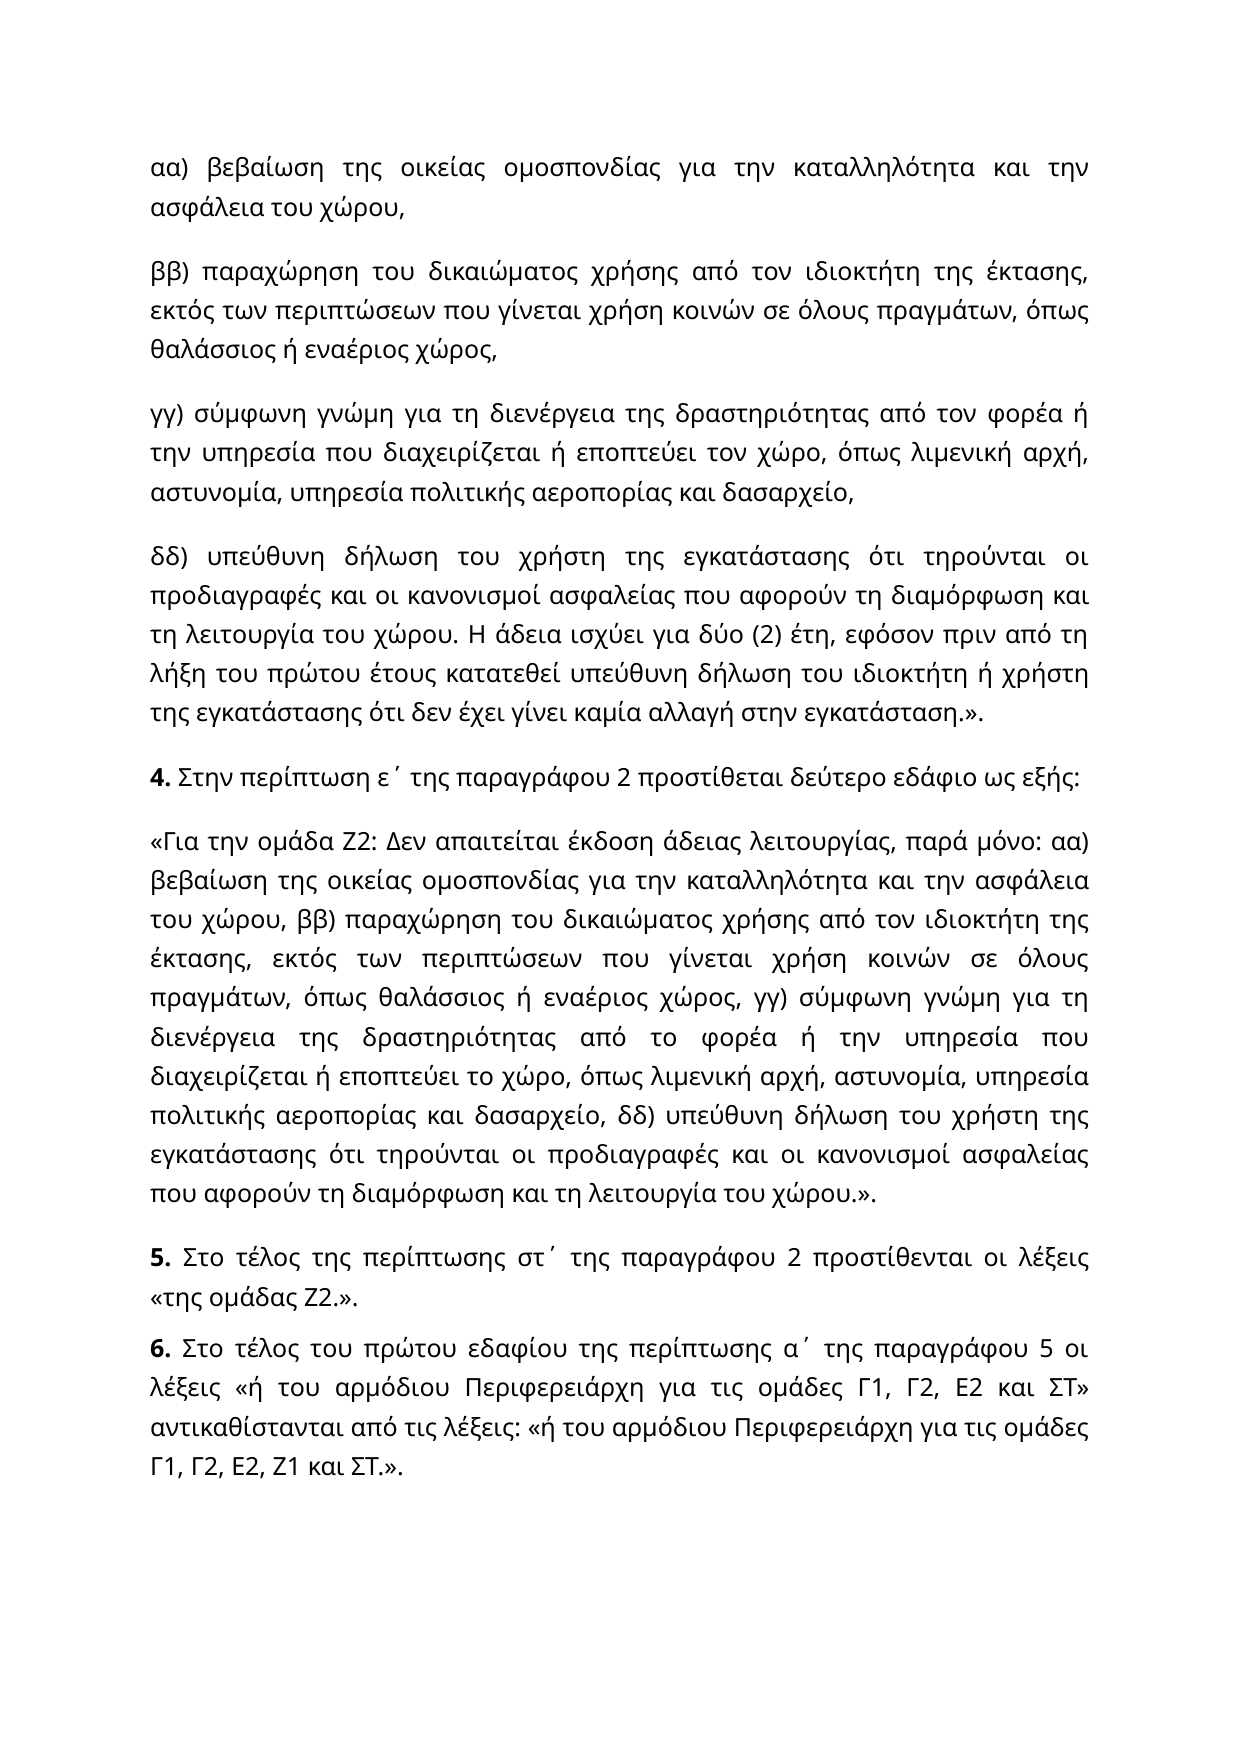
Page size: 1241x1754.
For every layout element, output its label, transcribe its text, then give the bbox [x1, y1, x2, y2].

text δδ) υπεύθυνη δήλωση του χρήστη της εγκατάστασης ότι τηρούνται οι προδιαγραφές και οι κανονισμοί ασφαλείας που αφορούν τη διαμόρφωση και τη λειτουργία του χώρου. Η άδεια ισχύει για δύο (2) έτη, εφόσον πριν από τη λήξη του πρώτου έτους κατατεθεί υπεύθυνη δήλωση του ιδιοκτήτη ή χρήστη της εγκατάστασης ότι δεν έχει γίνει καμία αλλαγή στην εγκατάσταση.». [150, 538, 1090, 729]
text 4. Στην περίπτωση ε΄ της παραγράφου 2 προστίθεται δεύτερο εδάφιο ως εξής: [150, 759, 1090, 793]
text «Για την ομάδα Ζ2: Δεν απαιτείται έκδοση άδειας λειτουργίας, παρά μόνο: αα) βεβαίωση της οικείας ομοσπονδίας για την καταλληλότητα και την ασφάλεια του χώρου, ββ) παραχώρηση του δικαιώματος χρήσης από τον ιδιοκτήτη της έκτασης, εκτός των περιπτώσεων που γίνεται χρήση κοινών σε όλους πραγμάτων, όπως θαλάσσιος ή εναέριος χώρος, γγ) σύμφωνη γνώμη για τη διενέργεια της δραστηριότητας από το φορέα ή την υπηρεσία που διαχειρίζεται ή εποπτεύει το χώρο, όπως λιμενική αρχή, αστυνομία, υπηρεσία πολιτικής αεροπορίας και δασαρχείο, δδ) υπεύθυνη δήλωση του χρήστη της εγκατάστασης ότι τηρούνται οι προδιαγραφές και οι κανονισμοί ασφαλείας που αφορούν τη διαμόρφωση και τη λειτουργία του χώρου.». [150, 823, 1090, 1210]
text αα) βεβαίωση της οικείας ομοσπονδίας για την καταλληλότητα και την ασφάλεια του χώρου, [150, 150, 1090, 223]
text ββ) παραχώρηση του δικαιώματος χρήσης από τον ιδιοκτήτη της έκτασης, εκτός των περιπτώσεων που γίνεται χρήση κοινών σε όλους πραγμάτων, όπως θαλάσσιος ή εναέριος χώρος, [150, 253, 1090, 366]
text 6. Στο τέλος του πρώτου εδαφίου της περίπτωσης α΄ της παραγράφου 5 οι λέξεις «ή του αρμόδιου Περιφερειάρχη για τις ομάδες Γ1, Γ2, Ε2 και ΣΤ» αντικαθίστανται από τις λέξεις: «ή του αρμόδιου Περιφερειάρχη για τις ομάδες Γ1, Γ2, Ε2, Ζ1 και ΣΤ.». [150, 1331, 1090, 1482]
text γγ) σύμφωνη γνώμη για τη διενέργεια της δραστηριότητας από τον φορέα ή την υπηρεσία που διαχειρίζεται ή εποπτεύει τον χώρο, όπως λιμενική αρχή, αστυνομία, υπηρεσία πολιτικής αεροπορίας και δασαρχείο, [150, 396, 1090, 508]
text 5. Στο τέλος της περίπτωσης στ΄ της παραγράφου 2 προστίθενται οι λέξεις «της ομάδας Ζ2.». [150, 1240, 1090, 1313]
